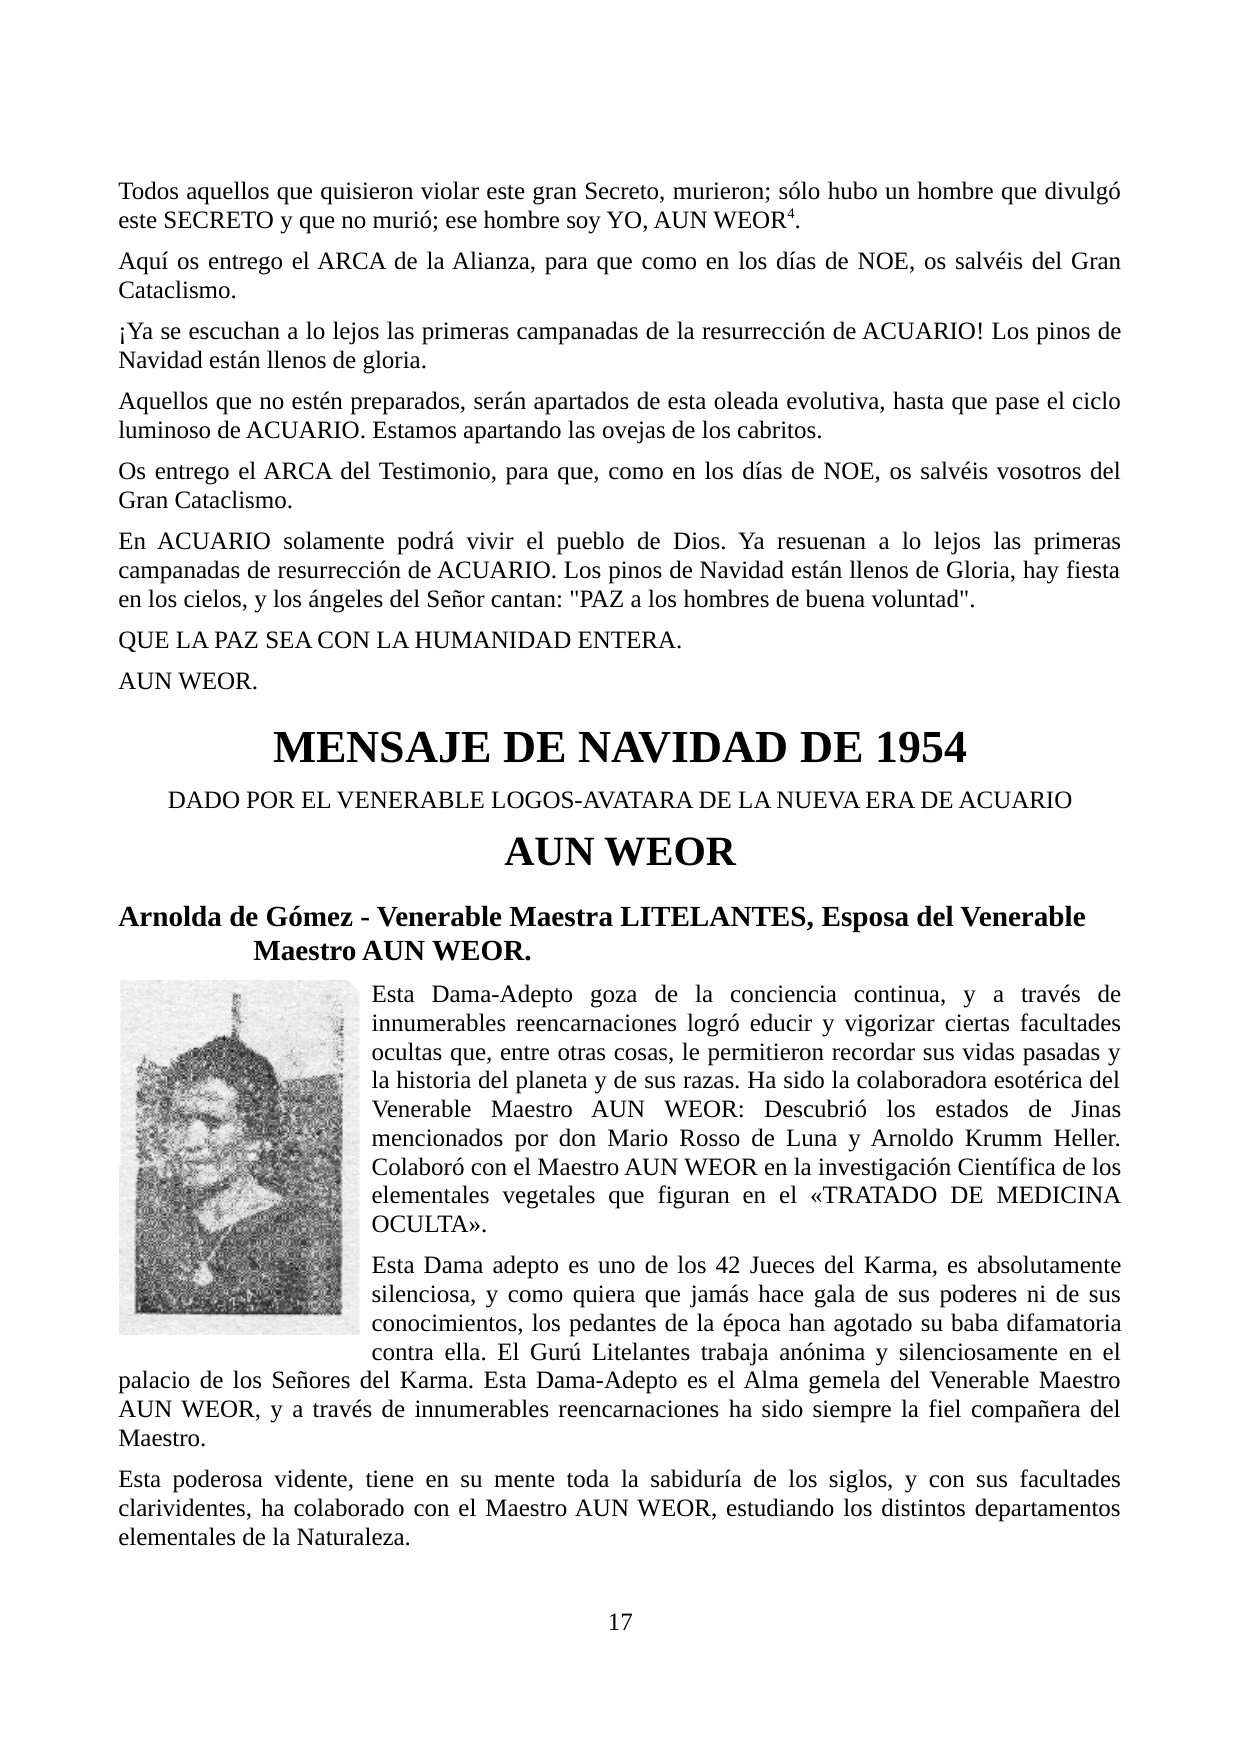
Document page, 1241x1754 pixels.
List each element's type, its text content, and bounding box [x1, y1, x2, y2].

text ¡Ya se escuchan a lo lejos las primeras campanadas de la resurrección de ACUARIO! Los pinos de Navidad están llenos de gloria. [118, 316, 1122, 374]
text Aquellos que no estén preparados, serán apartados de esta oleada evolutiva, hasta que pase el ciclo luminoso de ACUARIO. Estamos apartando las ovejas de los cabritos. [118, 386, 1122, 444]
text DADO POR EL VENERABLE LOGOS-AVATARA DE LA NUEVA ERA DE ACUARIO [118, 785, 1122, 814]
text Todos aquellos que quisieron violar este gran Secreto, murieron; sólo hubo un hombre que divulgó este SECRETO y que no murió; ese hombre soy YO, AUN WEOR. [118, 176, 1122, 234]
text Esta Dama-Adepto goza de la conciencia continua, y a través de innumerables reencarnaciones logró educir y vigorizar ciertas facultades ocultas que, entre otras cosas, le permitieron recordar sus vidas pasadas y la historia del planeta y de sus razas. Ha sido la colaboradora esotérica del Venerable Maestro AUN WEOR: Descubrió los estados de Jinas mencionados por don Mario Rosso de Luna y Arnoldo Krumm Heller. Colaboró con el Maestro AUN WEOR en la investigación Científica de los elementales vegetales que figuran en el «TRATADO DE MEDICINA OCULTA». [118, 979, 1122, 1238]
text En ACUARIO solamente podrá vivir el pueblo de Dios. Ya resuenan a lo lejos las primeras campanadas de resurrección de ACUARIO. Los pinos de Navidad están llenos de Gloria, hay fiesta en los cielos, y los ángeles del Señor cantan: "PAZ a los hombres de buena voluntad". [118, 526, 1122, 613]
text QUE LA PAZ SEA CON LA HUMANIDAD ENTERA. [118, 625, 1122, 654]
text AUN WEOR [118, 827, 1122, 874]
text Os entrego el ARCA del Testimonio, para que, como en los días de NOE, os salvéis vosotros del Gran Cataclismo. [118, 456, 1122, 514]
subtitle Arnolda de Gómez - Venerable Maestra LITELANTES, Esposa del Venerable Maestro AUN WEOR. [118, 899, 1122, 967]
text AUN WEOR. [118, 666, 1122, 695]
text Esta Dama adepto es uno de los 42 Jueces del Karma, es absolutamente silenciosa, y como quiera que jamás hace gala de sus poderes ni de sus conocimientos, los pedantes de la época han agotado su baba difamatoria contra ella. El Gurú Litelantes trabaja anónima y silenciosamente en el palacio de los Señores del Karma. Esta Dama-Adepto es el Alma gemela del Venerable Maestro AUN WEOR, y a través de innumerables reencarnaciones ha sido siempre la fiel compañera del Maestro. [118, 1250, 1122, 1452]
text Esta poderosa vidente, tiene en su mente toda la sabiduría de los siglos, y con sus facultades clarividentes, ha colaborado con el Maestro AUN WEOR, estudiando los distintos departamentos elementales de la Naturaleza. [118, 1464, 1122, 1550]
picture [119, 980, 360, 1335]
text Aquí os entrego el ARCA de la Alianza, para que como en los días de NOE, os salvéis del Gran Cataclismo. [118, 246, 1122, 304]
subtitle MENSAJE DE NAVIDAD DE 1954 [118, 720, 1122, 773]
